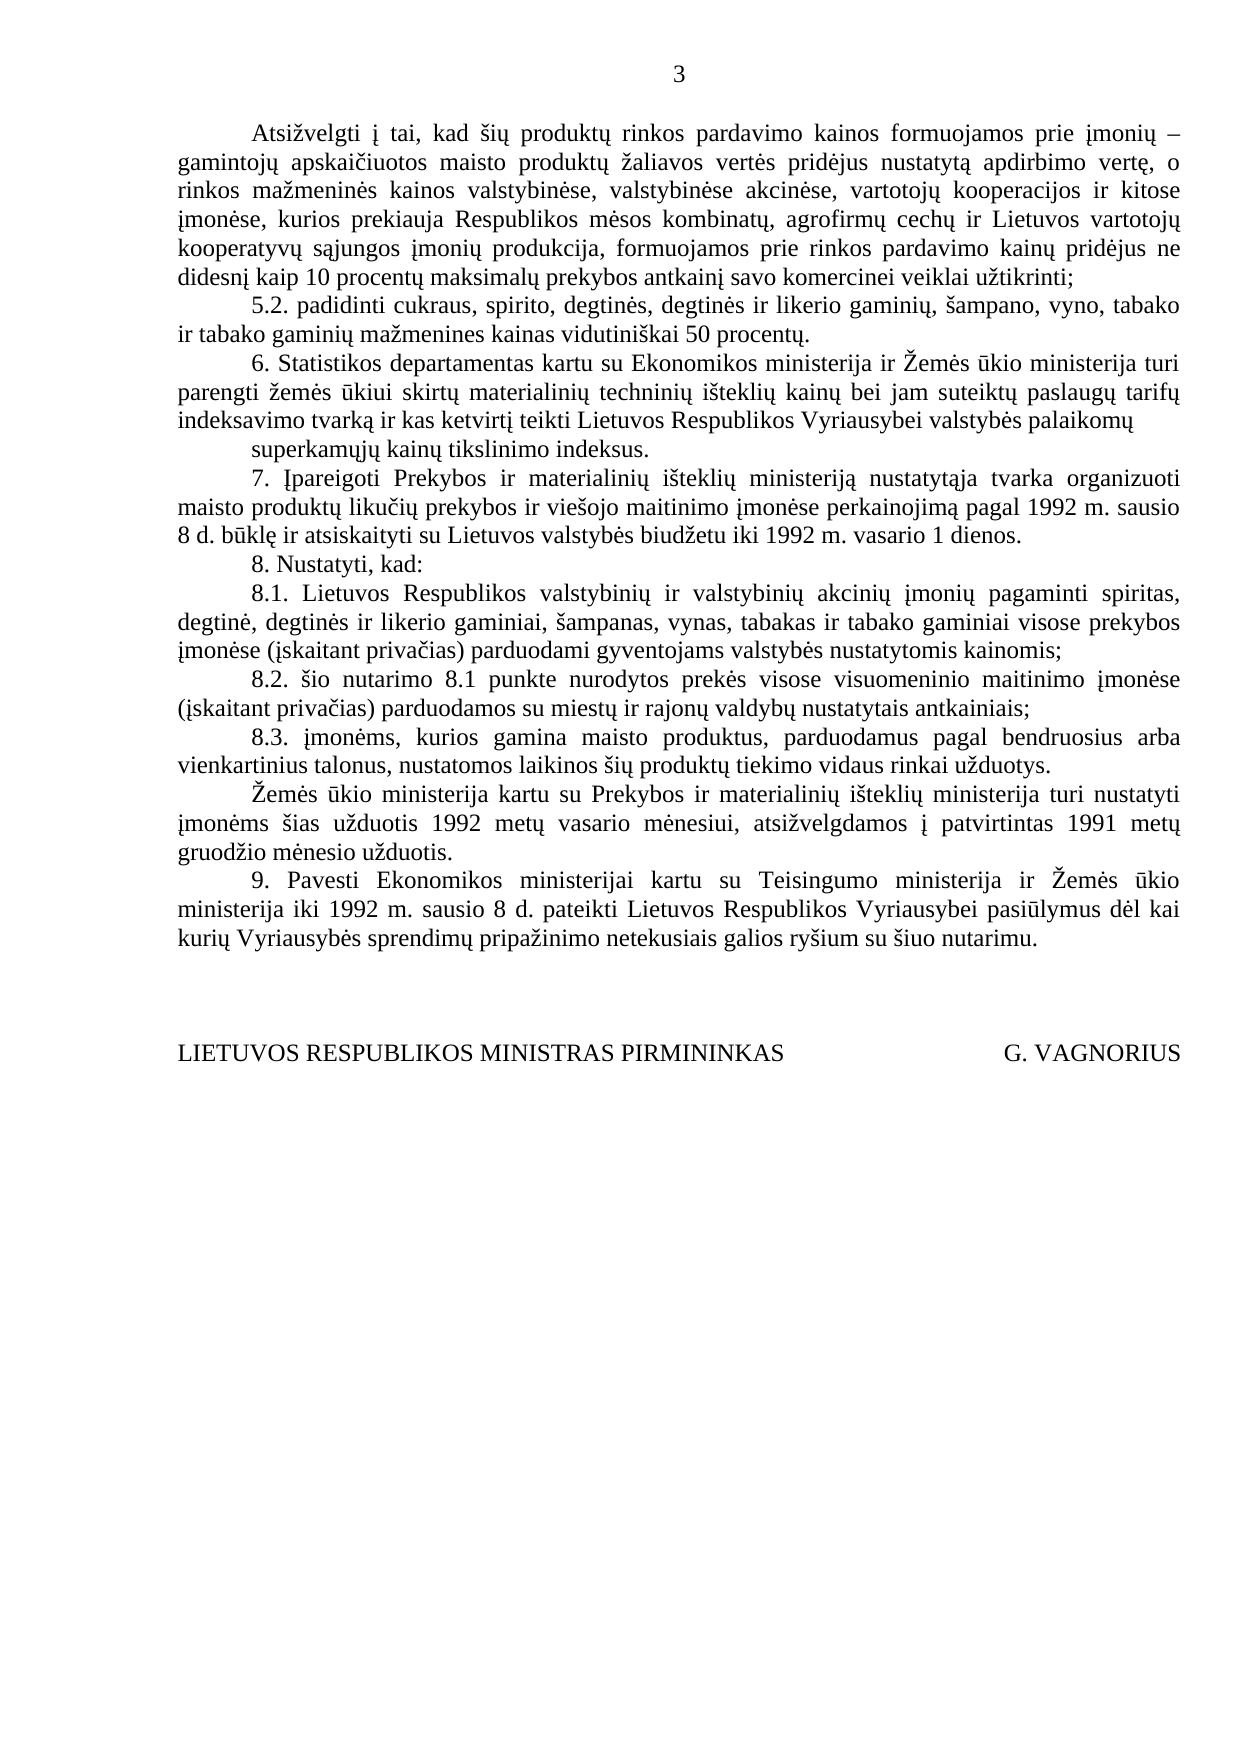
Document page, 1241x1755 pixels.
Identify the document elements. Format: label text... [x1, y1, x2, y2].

text Atsižvelgti į tai, kad šių produktų rinkos pardavimo kainos formuojamos prie įmonių – gamintojų apskaičiuotos maisto produktų žaliavos vertės pridėjus nustatytą apdirbimo vertę, o rinkos mažmeninės kainos valstybinėse, valstybinėse akcinėse, vartotojų kooperacijos ir kitose įmonėse, kurios prekiauja Respublikos mėsos kombinatų, agrofirmų cechų ir Lietuvos vartotojų kooperatyvų sąjungos įmonių produkcija, formuojamos prie rinkos pardavimo kainų pridėjus ne didesnį kaip 10 procentų maksimalų prekybos antkainį savo komercinei veiklai užtikrinti; [177, 118, 1181, 291]
text 8.2. šio nutarimo 8.1 punkte nurodytos prekės visose visuomeninio maitinimo įmonėse (įskaitant privačias) parduodamos su miestų ir rajonų valdybų nustatytais antkainiais; [177, 664, 1181, 722]
text 5.2. padidinti cukraus, spirito, degtinės, degtinės ir likerio gaminių, šampano, vyno, tabako ir tabako gaminių mažmenines kainas vidutiniškai 50 procentų. [177, 291, 1181, 348]
text LIETUVOS RESPUBLIKOS MINISTRAS PIRMININKAS G. VAGNORIUS [177, 1038, 1181, 1067]
text 9. Pavesti Ekonomikos ministerijai kartu su Teisingumo ministerija ir Žemės ūkio ministerija iki 1992 m. sausio 8 d. pateikti Lietuvos Respublikos Vyriausybei pasiūlymus dėl kai kurių Vyriausybės sprendimų pripažinimo netekusiais galios ryšium su šiuo nutarimu. [177, 866, 1181, 952]
text superkamųjų kainų tikslinimo indeksus. [177, 434, 1181, 463]
text 6. Statistikos departamentas kartu su Ekonomikos ministerija ir Žemės ūkio ministerija turi parengti žemės ūkiui skirtų materialinių techninių išteklių kainų bei jam suteiktų paslaugų tarifų indeksavimo tvarką ir kas ketvirtį teikti Lietuvos Respublikos Vyriausybei valstybės palaikomų [177, 348, 1181, 434]
text 8.1. Lietuvos Respublikos valstybinių ir valstybinių akcinių įmonių pagaminti spiritas, degtinė, degtinės ir likerio gaminiai, šampanas, vynas, tabakas ir tabako gaminiai visose prekybos įmonėse (įskaitant privačias) parduodami gyventojams valstybės nustatytomis kainomis; [177, 578, 1181, 664]
text 8. Nustatyti, kad: [177, 549, 1181, 578]
text Žemės ūkio ministerija kartu su Prekybos ir materialinių išteklių ministerija turi nustatyti įmonėms šias užduotis 1992 metų vasario mėnesiui, atsižvelgdamos į patvirtintas 1991 metų gruodžio mėnesio užduotis. [177, 779, 1181, 866]
text 8.3. įmonėms, kurios gamina maisto produktus, parduodamus pagal bendruosius arba vienkartinius talonus, nustatomos laikinos šių produktų tiekimo vidaus rinkai užduotys. [177, 722, 1181, 779]
text 7. Įpareigoti Prekybos ir materialinių išteklių ministeriją nustatytąja tvarka organizuoti maisto produktų likučių prekybos ir viešojo maitinimo įmonėse perkainojimą pagal 1992 m. sausio 8 d. būklę ir atsiskaityti su Lietuvos valstybės biudžetu iki 1992 m. vasario 1 dienos. [177, 463, 1181, 549]
